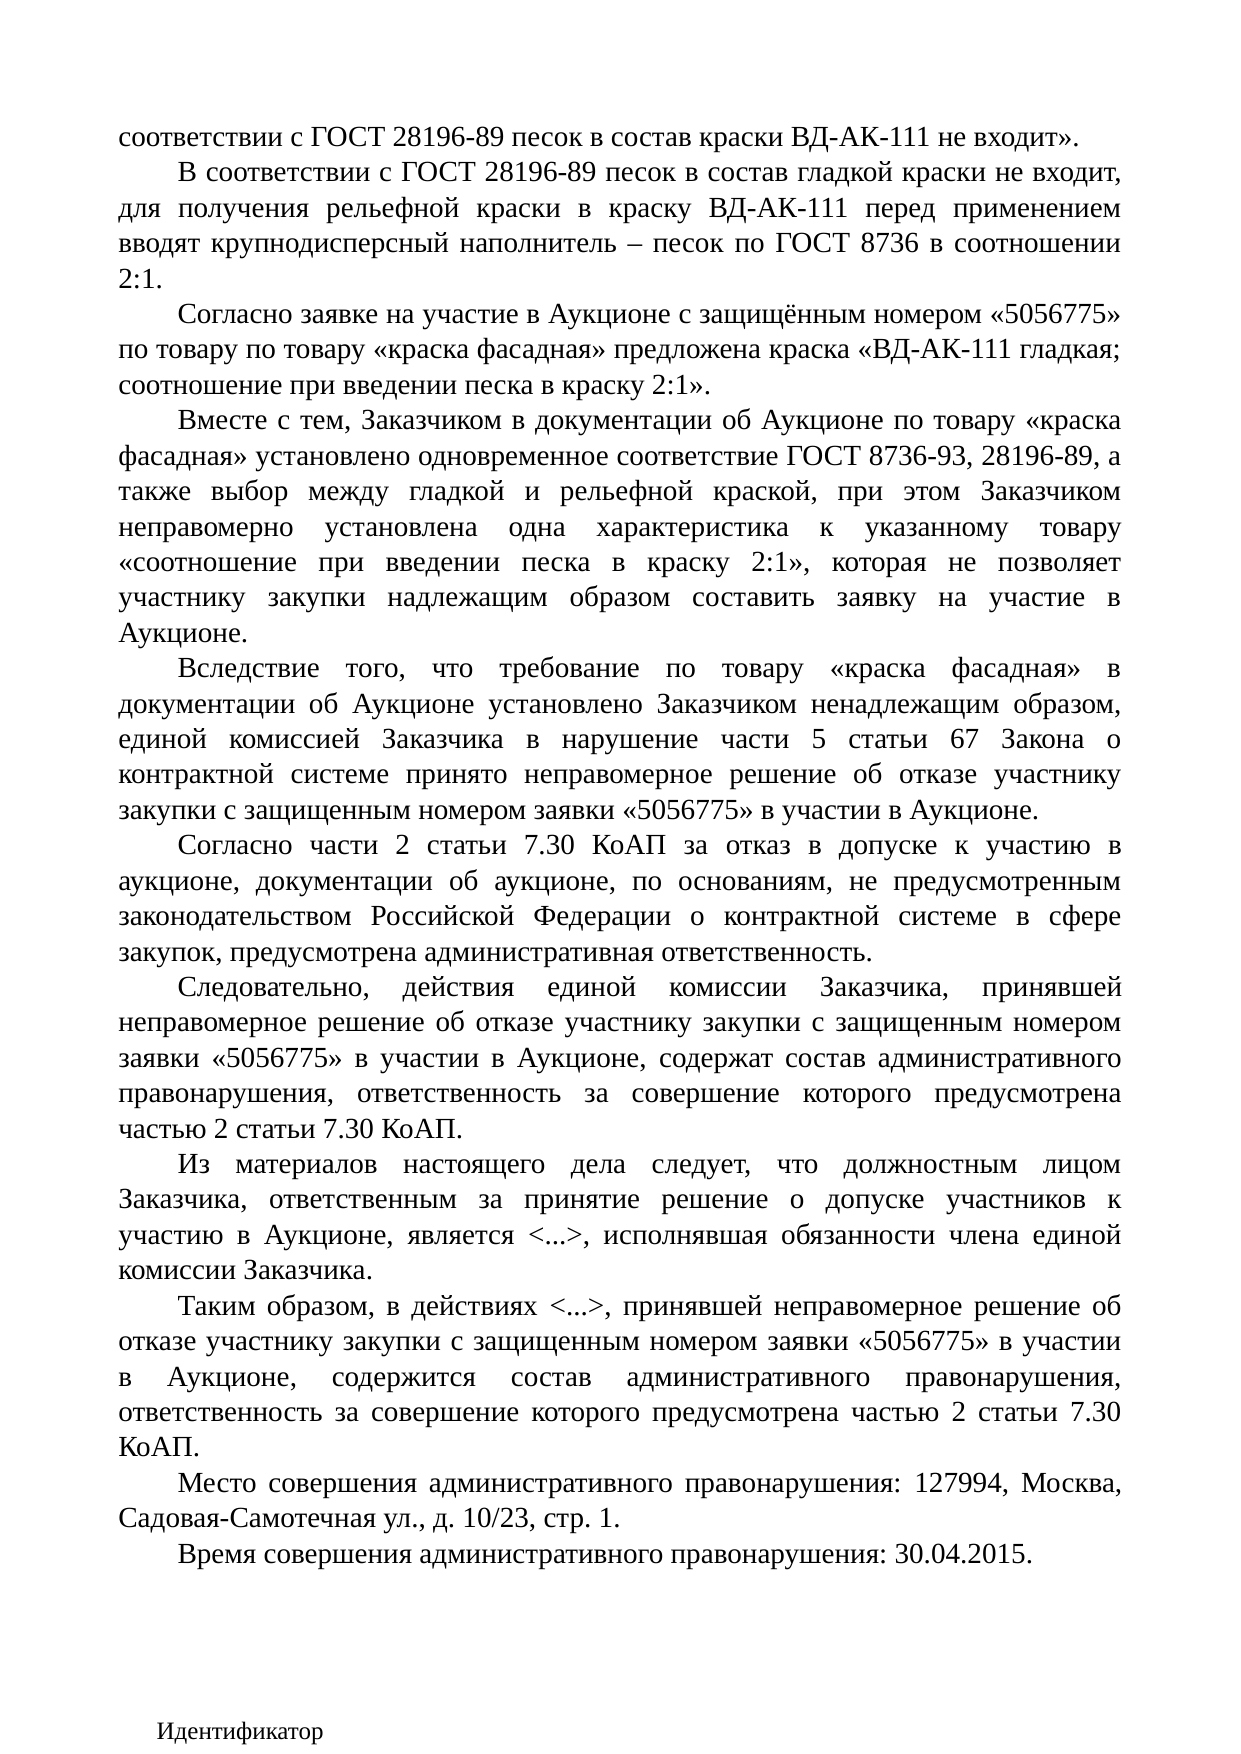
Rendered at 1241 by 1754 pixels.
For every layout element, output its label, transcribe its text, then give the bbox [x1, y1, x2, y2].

text Из материалов настоящего дела следует, что должностным лицом Заказчика, ответственным за принятие решение о допуске участников к участию в Аукционе, является <...>, исполнявшая обязанности члена единой комиссии Заказчика. [118, 1145, 1122, 1287]
text Следовательно, действия единой комиссии Заказчика, принявшей неправомерное решение об отказе участнику закупки с защищенным номером заявки «5056775» в участии в Аукционе, содержат состав административного правонарушения, ответственность за совершение которого предусмотрена частью 2 статьи 7.30 КоАП. [118, 968, 1122, 1145]
text Время совершения административного правонарушения: 30.04.2015. [118, 1535, 1122, 1570]
text Вместе с тем, Заказчиком в документации об Аукционе по товару «краска фасадная» установлено одновременное соответствие ГОСТ 8736-93, 28196-89, а также выбор между гладкой и рельефной краской, при этом Заказчиком неправомерно установлена одна характеристика к указанному товару «соотношение при введении песка в краску 2:1», которая не позволяет участнику закупки надлежащим образом составить заявку на участие в Аукционе. [118, 401, 1122, 649]
text Согласно части 2 статьи 7.30 КоАП за отказ в допуске к участию в аукционе, документации об аукционе, по основаниям, не предусмотренным законодательством Российской Федерации о контрактной системе в сфере закупок, предусмотрена административная ответственность. [118, 826, 1122, 968]
text соответствии с ГОСТ 28196-89 песок в состав краски ВД-АК-111 не входит». [118, 118, 1122, 153]
text В соответствии с ГОСТ 28196-89 песок в состав гладкой краски не входит, для получения рельефной краски в краску ВД-АК-111 перед применением вводят крупнодисперсный наполнитель – песок по ГОСТ 8736 в соотношении 2:1. [118, 153, 1122, 295]
text Вследствие того, что требование по товару «краска фасадная» в документации об Аукционе установлено Заказчиком ненадлежащим образом, единой комиссией Заказчика в нарушение части 5 статьи 67 Закона о контрактной системе принято неправомерное решение об отказе участнику закупки с защищенным номером заявки «5056775» в участии в Аукционе. [118, 649, 1122, 826]
text Таким образом, в действиях <...>, принявшей неправомерное решение об отказе участнику закупки с защищенным номером заявки «5056775» в участии в Аукционе, содержится состав административного правонарушения, ответственность за совершение которого предусмотрена частью 2 статьи 7.30 КоАП. [118, 1287, 1122, 1464]
text Место совершения административного правонарушения: 127994, Москва, Садовая-Самотечная ул., д. 10/23, стр. 1. [118, 1464, 1122, 1535]
text Согласно заявке на участие в Аукционе с защищённым номером «5056775» по товару по товару «краска фасадная» предложена краска «ВД-АК-111 гладкая; соотношение при введении песка в краску 2:1». [118, 295, 1122, 401]
